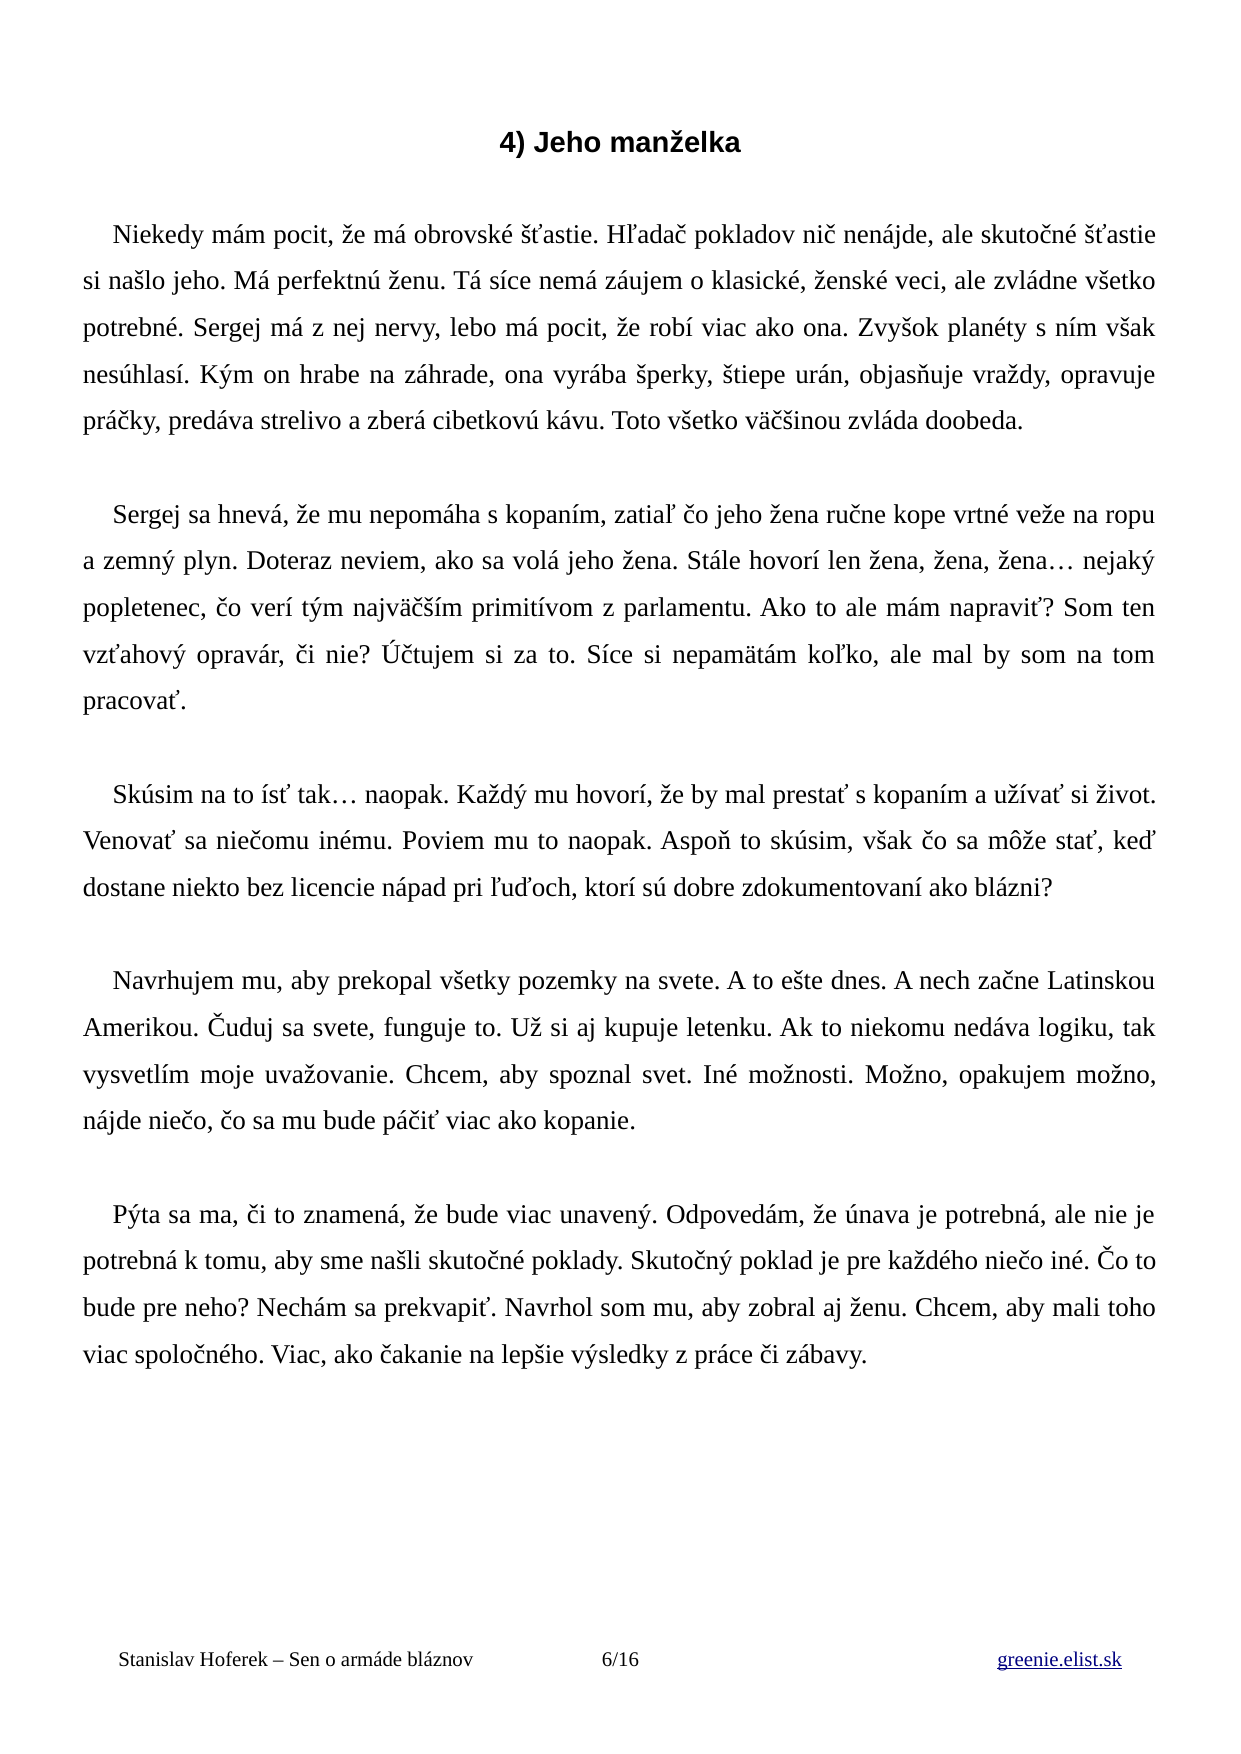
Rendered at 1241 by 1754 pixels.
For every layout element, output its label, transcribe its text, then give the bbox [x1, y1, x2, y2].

subtitle 4) Jeho manželka [83, 125, 1157, 159]
text Pýta sa ma, či to znamená, že bude viac unavený. Odpovedám, že únava je potrebná, ale nie je potrebná k tomu, aby sme našli skutočné poklady. Skutočný poklad je pre každého niečo iné. Čo to bude pre neho? Nechám sa prekvapiť. Navrhol som mu, aby zobral aj ženu. Chcem, aby mali toho viac spoločného. Viac, ako čakanie na lepšie výsledky z práce či zábavy. [83, 1198, 1157, 1369]
text Navrhujem mu, aby prekopal všetky pozemky na svete. A to ešte dnes. A nech začne Latinskou Amerikou. Čuduj sa svete, funguje to. Už si aj kupuje letenku. Ak to niekomu nedáva logiku, tak vysvetlím moje uvažovanie. Chcem, aby spoznal svet. Iné možnosti. Možno, opakujem možno, nájde niečo, čo sa mu bude páčiť viac ako kopanie. [83, 964, 1157, 1136]
text Skúsim na to ísť tak… naopak. Každý mu hovorí, že by mal prestať s kopaním a užívať si život. Venovať sa niečomu inému. Poviem mu to naopak. Aspoň to skúsim, však čo sa môže stať, keď dostane niekto bez licencie nápad pri ľuďoch, ktorí sú dobre zdokumentovaní ako blázni? [83, 778, 1157, 902]
text Sergej sa hnevá, že mu nepomáha s kopaním, zatiaľ čo jeho žena ručne kope vrtné veže na ropu a zemný plyn. Doteraz neviem, ako sa volá jeho žena. Stále hovorí len žena, žena, žena… nejaký popletenec, čo verí tým najväčším primitívom z parlamentu. Ako to ale mám napraviť? Som ten vzťahový opravár, či nie? Účtujem si za to. Síce si nepamätám koľko, ale mal by som na tom pracovať. [83, 498, 1157, 716]
text Niekedy mám pocit, že má obrovské šťastie. Hľadač pokladov nič nenájde, ale skutočné šťastie si našlo jeho. Má perfektnú ženu. Tá síce nemá záujem o klasické, ženské veci, ale zvládne všetko potrebné. Sergej má z nej nervy, lebo má pocit, že robí viac ako ona. Zvyšok planéty s ním však nesúhlasí. Kým on hrabe na záhrade, ona vyrába šperky, štiepe urán, objasňuje vraždy, opravuje práčky, predáva strelivo a zberá cibetkovú kávu. Toto všetko väčšinou zvláda doobeda. [83, 218, 1157, 436]
